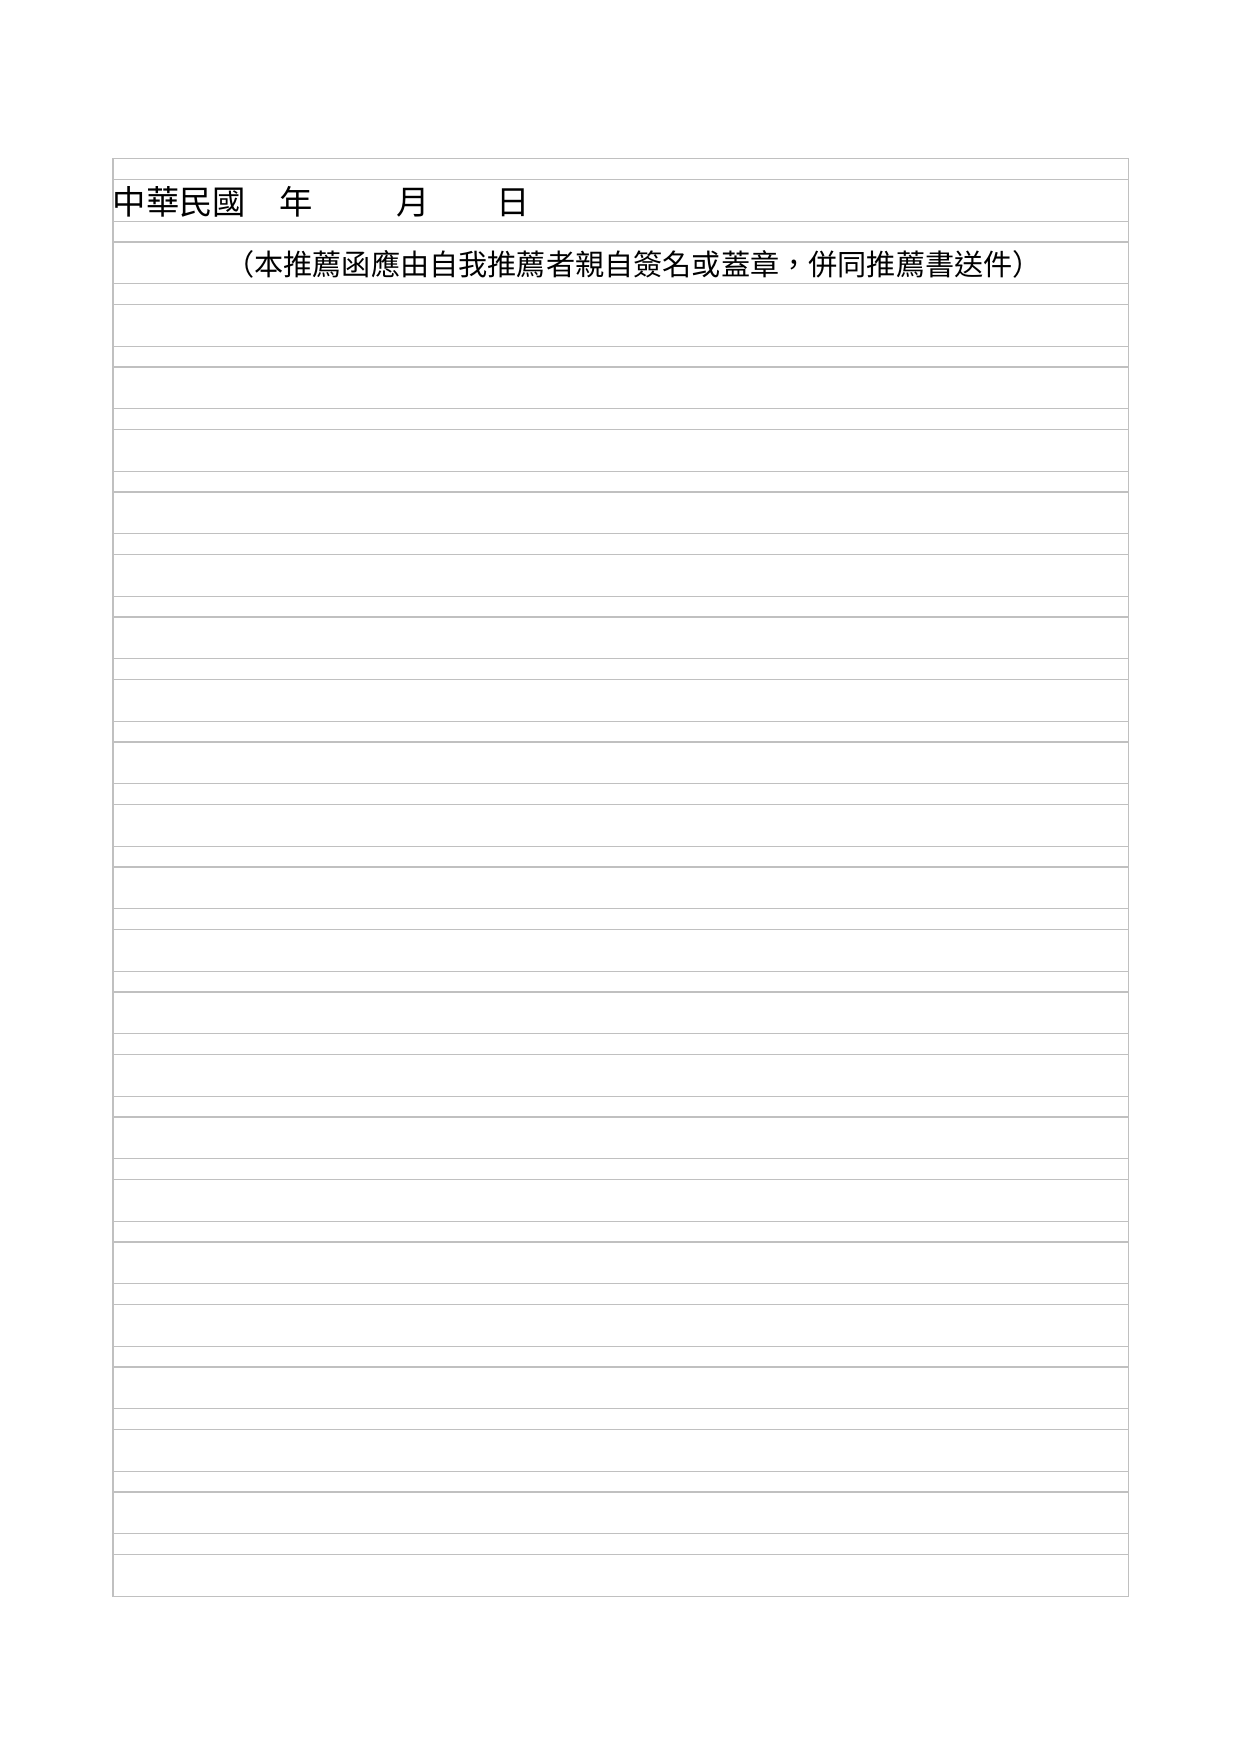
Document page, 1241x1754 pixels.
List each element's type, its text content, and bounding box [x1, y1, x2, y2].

text [114, 159, 1128, 179]
text 中華民國 年 月 日 [114, 180, 1128, 221]
text [225, 222, 1128, 241]
text （本推薦函應由自我推薦者親自簽名或蓋章，併同推薦書送件） [225, 243, 1128, 283]
